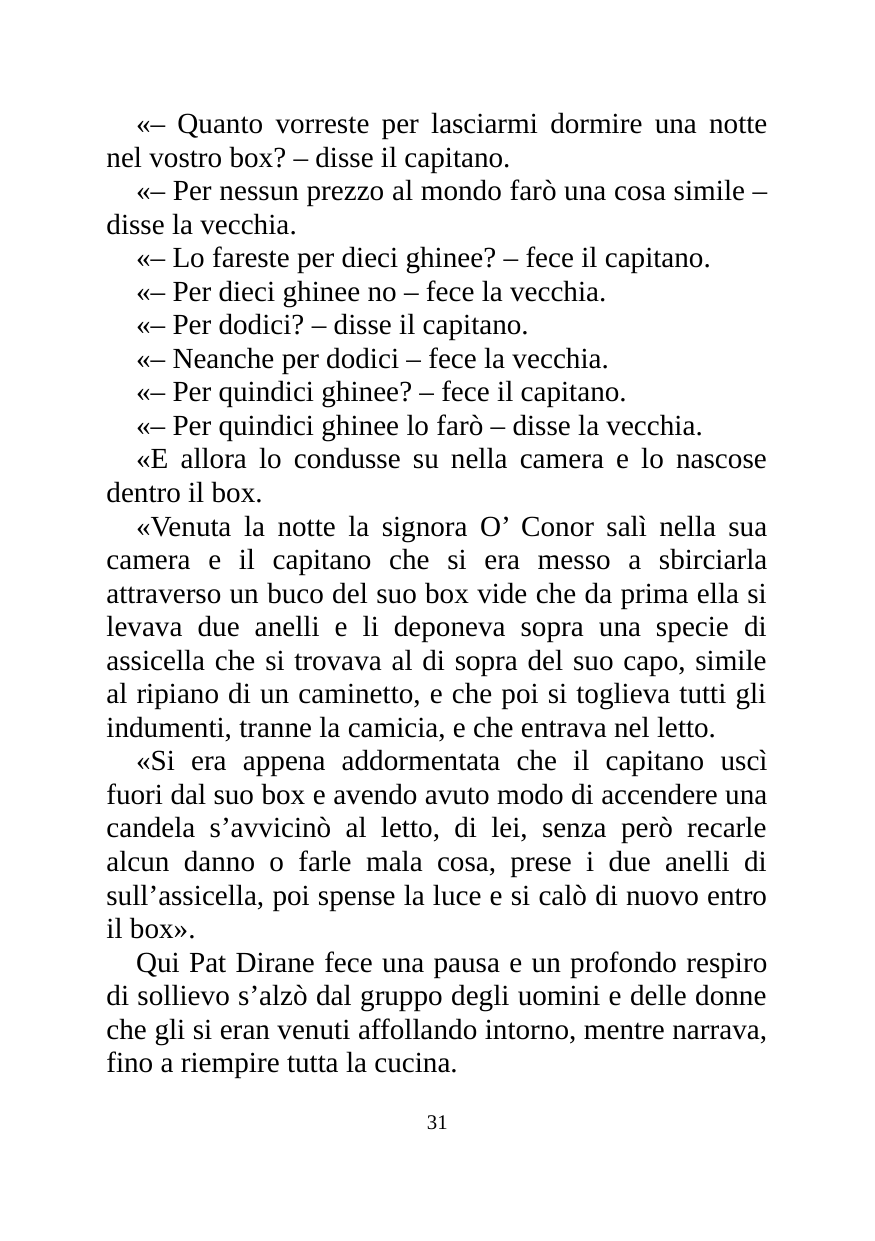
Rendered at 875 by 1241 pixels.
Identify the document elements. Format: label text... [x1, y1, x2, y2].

text «– Per dodici? – disse il capitano. [106, 307, 768, 341]
text «– Lo fareste per dieci ghinee? – fece il capitano. [106, 240, 768, 274]
text «– Per nessun prezzo al mondo farò una cosa simile – disse la vecchia. [106, 173, 768, 240]
text «Si era appena addormentata che il capitano uscì fuori dal suo box e avendo avuto modo di accendere una candela s’avvicinò al letto, di lei, senza però recarle alcun danno o farle mala cosa, prese i due anelli di sull’assicella, poi spense la luce e si calò di nuovo entro il box». [106, 743, 768, 945]
text «Venuta la notte la signora O’ Conor salì nella sua camera e il capitano che si era messo a sbirciarla attraverso un buco del suo box vide che da prima ella si levava due anelli e li deponeva sopra una specie di assicella che si trovava al di sopra del suo capo, simile al ripiano di un caminetto, e che poi si toglieva tutti gli indumenti, tranne la camicia, e che entrava nel letto. [106, 509, 768, 743]
text «– Per quindici ghinee? – fece il capitano. [106, 374, 768, 408]
text «E allora lo condusse su nella camera e lo nascose dentro il box. [106, 442, 768, 509]
text «– Per quindici ghinee lo farò – disse la vecchia. [106, 408, 768, 442]
text Qui Pat Dirane fece una pausa e un profondo respiro di sollievo s’alzò dal gruppo degli uomini e delle donne che gli si eran venuti affollando intorno, mentre narrava, fino a riempire tutta la cucina. [106, 945, 768, 1079]
text «– Per dieci ghinee no – fece la vecchia. [106, 274, 768, 307]
text «– Quanto vorreste per lasciarmi dormire una notte nel vostro box? – disse il capitano. [106, 106, 768, 173]
text «– Neanche per dodici – fece la vecchia. [106, 341, 768, 374]
